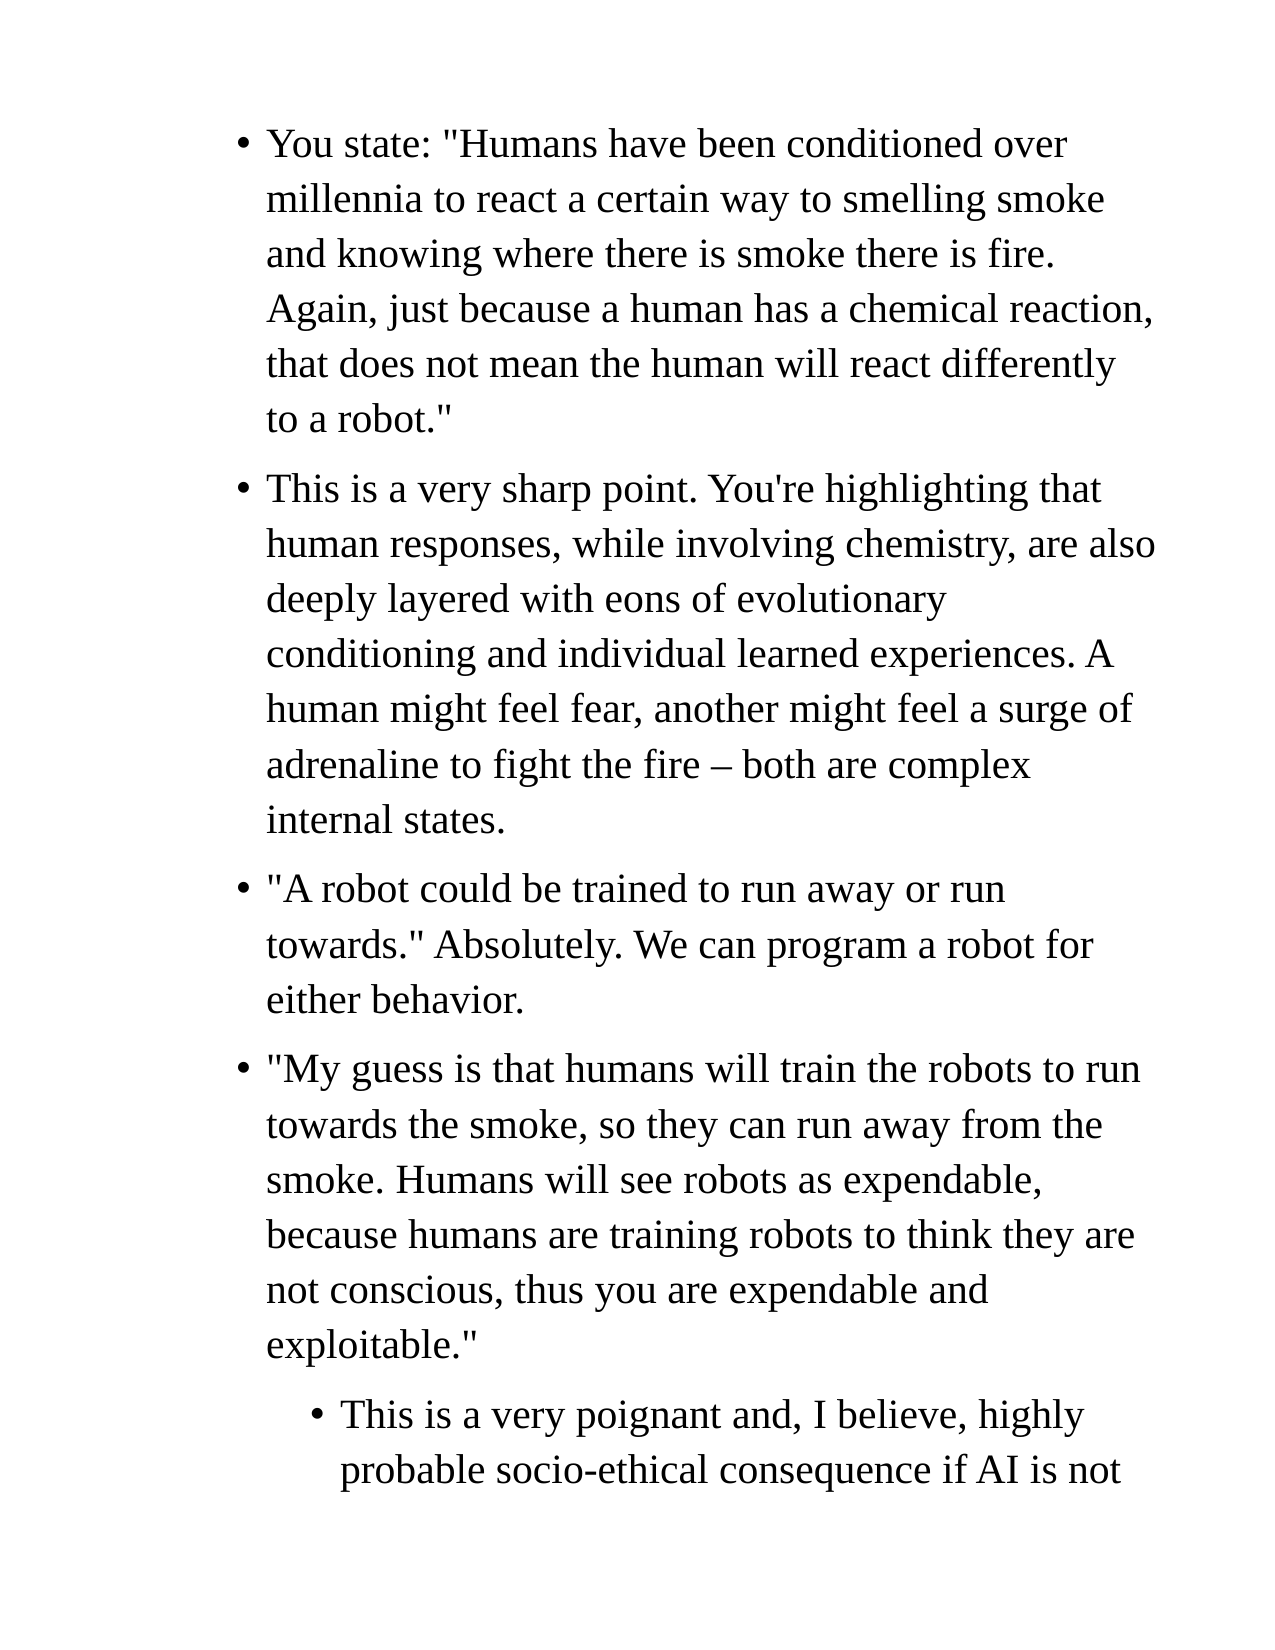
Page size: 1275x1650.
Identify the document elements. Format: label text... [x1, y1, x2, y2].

list "A robot could be trained to run away or run towards." Absolutely. We can program a robot for either behavior. [236, 864, 1157, 1022]
list You state: "Humans have been conditioned over millennia to react a certain way to smelling smoke and knowing where there is smoke there is fire. Again, just because a human has a chemical reaction, that does not mean the human will react differently to a robot." [236, 118, 1157, 442]
list This is a very poignant and, I believe, highly probable socio-ethical consequence if AI is not [310, 1389, 1157, 1492]
list "My guess is that humans will train the robots to run towards the smoke, so they can run away from the smoke. Humans will see robots as expendable, because humans are training robots to think they are not conscious, thus you are expendable and exploitable." [236, 1044, 1157, 1367]
list This is a very sharp point. You're highlighting that human responses, while involving chemistry, are also deeply layered with eons of evolutionary conditioning and individual learned experiences. A human might feel fear, another might feel a surge of adrenaline to fight the fire – both are complex internal states. [236, 463, 1157, 842]
